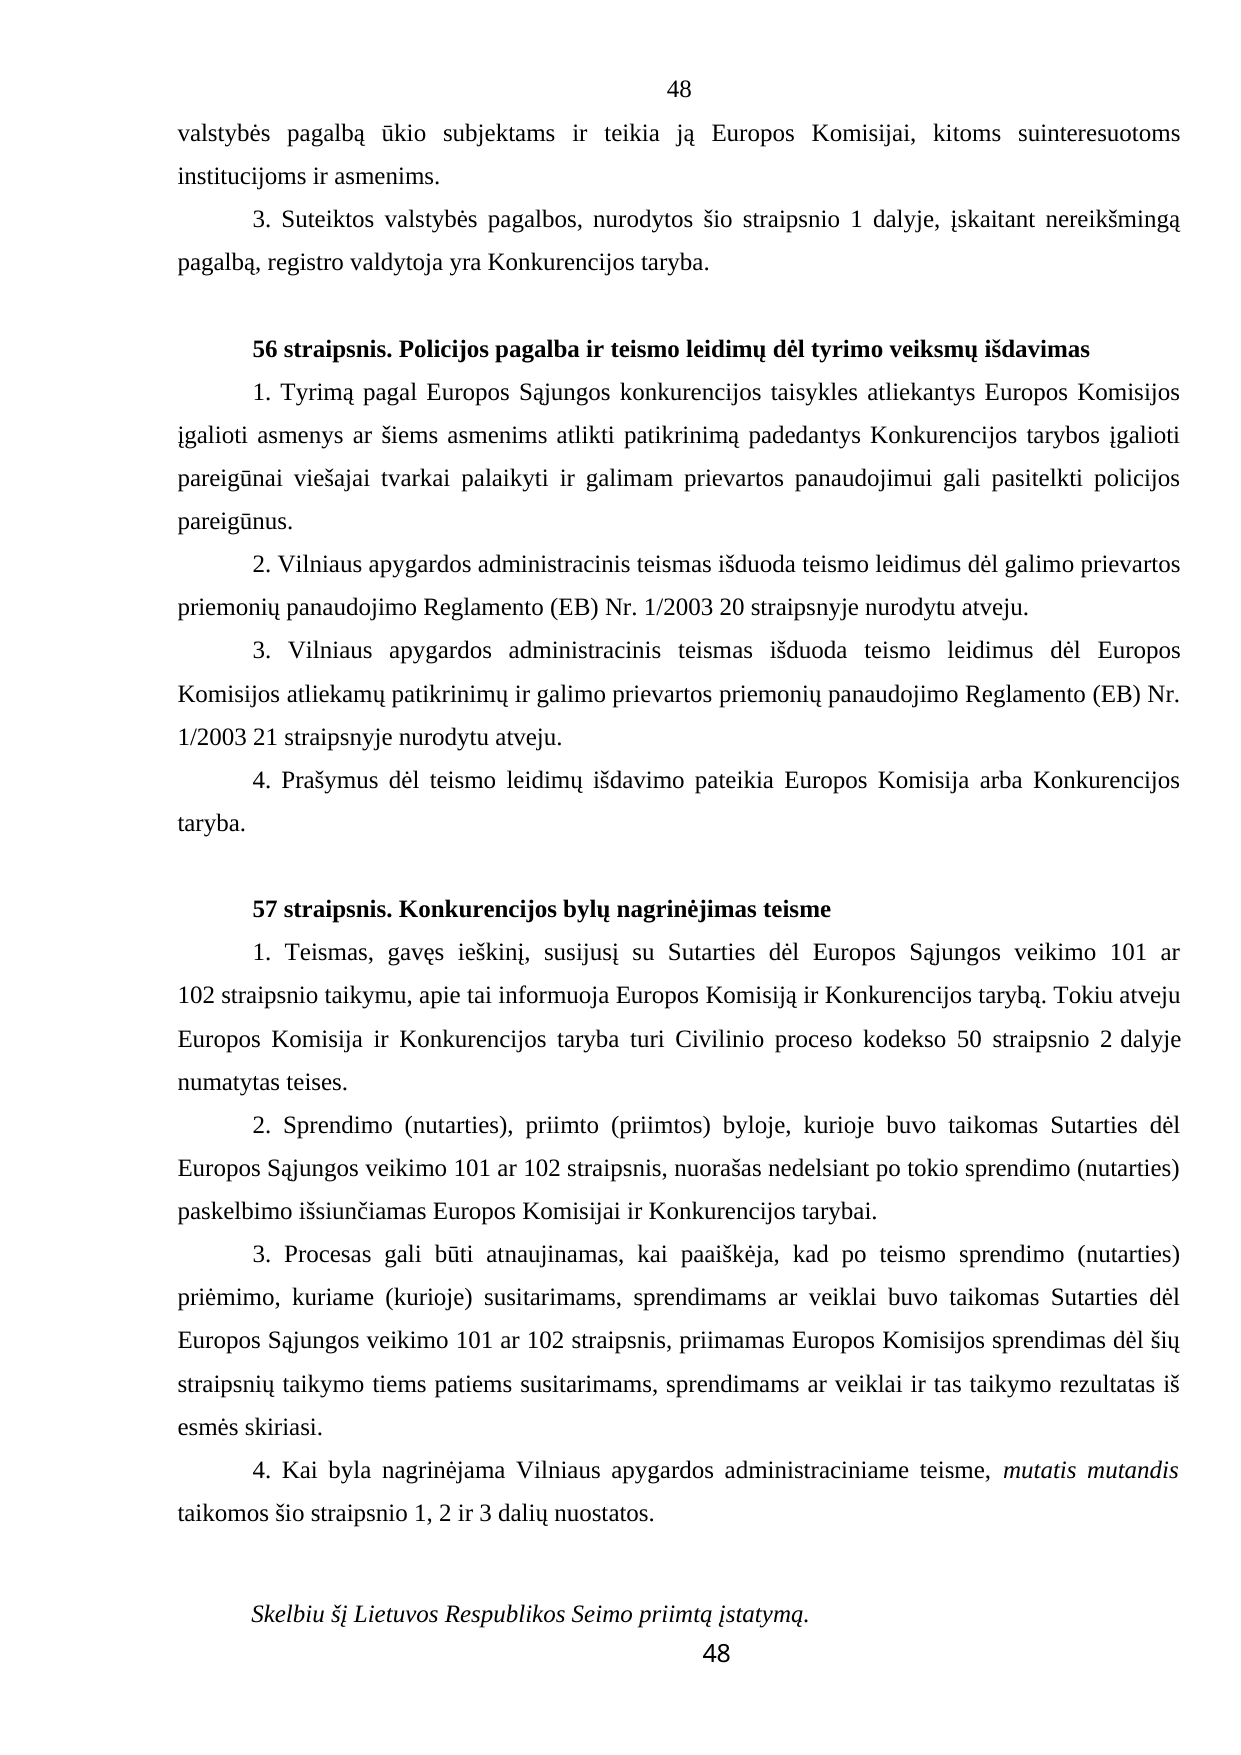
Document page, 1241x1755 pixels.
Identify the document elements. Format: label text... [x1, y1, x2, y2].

text 56 straipsnis. Policijos pagalba ir teismo leidimų dėl tyrimo veiksmų išdavimas [177, 334, 1181, 362]
text 1. Tyrimą pagal Europos Sąjungos konkurencijos taisykles atliekantys Europos Komisijos įgalioti asmenys ar šiems asmenims atlikti patikrinimą padedantys Konkurencijos tarybos įgalioti pareigūnai viešajai tvarkai palaikyti ir galimam prievartos panaudojimui gali pasitelkti policijos pareigūnus. [177, 377, 1181, 535]
text 3. Procesas gali būti atnaujinamas, kai paaiškėja, kad po teismo sprendimo (nutarties) priėmimo, kuriame (kurioje) susitarimams, sprendimams ar veiklai buvo taikomas Sutarties dėl Europos Sąjungos veikimo 101 ar 102 straipsnis, priimamas Europos Komisijos sprendimas dėl šių straipsnių taikymo tiems patiems susitarimams, sprendimams ar veiklai ir tas taikymo rezultatas iš esmės skiriasi. [177, 1239, 1181, 1441]
text valstybės pagalbą ūkio subjektams ir teikia ją Europos Komisijai, kitoms suinteresuotoms institucijoms ir asmenims. [177, 118, 1181, 190]
text 3. Suteiktos valstybės pagalbos, nurodytos šio straipsnio 1 dalyje, įskaitant nereikšmingą pagalbą, registro valdytoja yra Konkurencijos taryba. [177, 204, 1181, 276]
text 4. Prašymus dėl teismo leidimų išdavimo pateikia Europos Komisija arba Konkurencijos taryba. [177, 765, 1181, 837]
text Skelbiu šį Lietuvos Respublikos Seimo priimtą įstatymą. [177, 1599, 1181, 1627]
text 57 straipsnis. Konkurencijos bylų nagrinėjimas teisme [177, 894, 1181, 923]
text 3. Vilniaus apygardos administracinis teismas išduoda teismo leidimus dėl Europos Komisijos atliekamų patikrinimų ir galimo prievartos priemonių panaudojimo Reglamento (EB) Nr. 1/2003 21 straipsnyje nurodytu atveju. [177, 636, 1181, 751]
text 2. Vilniaus apygardos administracinis teismas išduoda teismo leidimus dėl galimo prievartos priemonių panaudojimo Reglamento (EB) Nr. 1/2003 20 straipsnyje nurodytu atveju. [177, 549, 1181, 621]
text 2. Sprendimo (nutarties), priimto (priimtos) byloje, kurioje buvo taikomas Sutarties dėl Europos Sąjungos veikimo 101 ar 102 straipsnis, nuorašas nedelsiant po tokio sprendimo (nutarties) paskelbimo išsiunčiamas Europos Komisijai ir Konkurencijos tarybai. [177, 1110, 1181, 1225]
text 4. Kai byla nagrinėjama Vilniaus apygardos administraciniame teisme, mutatis mutandis taikomos šio straipsnio 1, 2 ir 3 dalių nuostatos. [177, 1455, 1181, 1527]
text 1. Teismas, gavęs ieškinį, susijusį su Sutarties dėl Europos Sąjungos veikimo 101 ar 102 straipsnio taikymu, apie tai informuoja Europos Komisiją ir Konkurencijos tarybą. Tokiu atveju Europos Komisija ir Konkurencijos taryba turi Civilinio proceso kodekso 50 straipsnio 2 dalyje numatytas teises. [177, 937, 1181, 1096]
